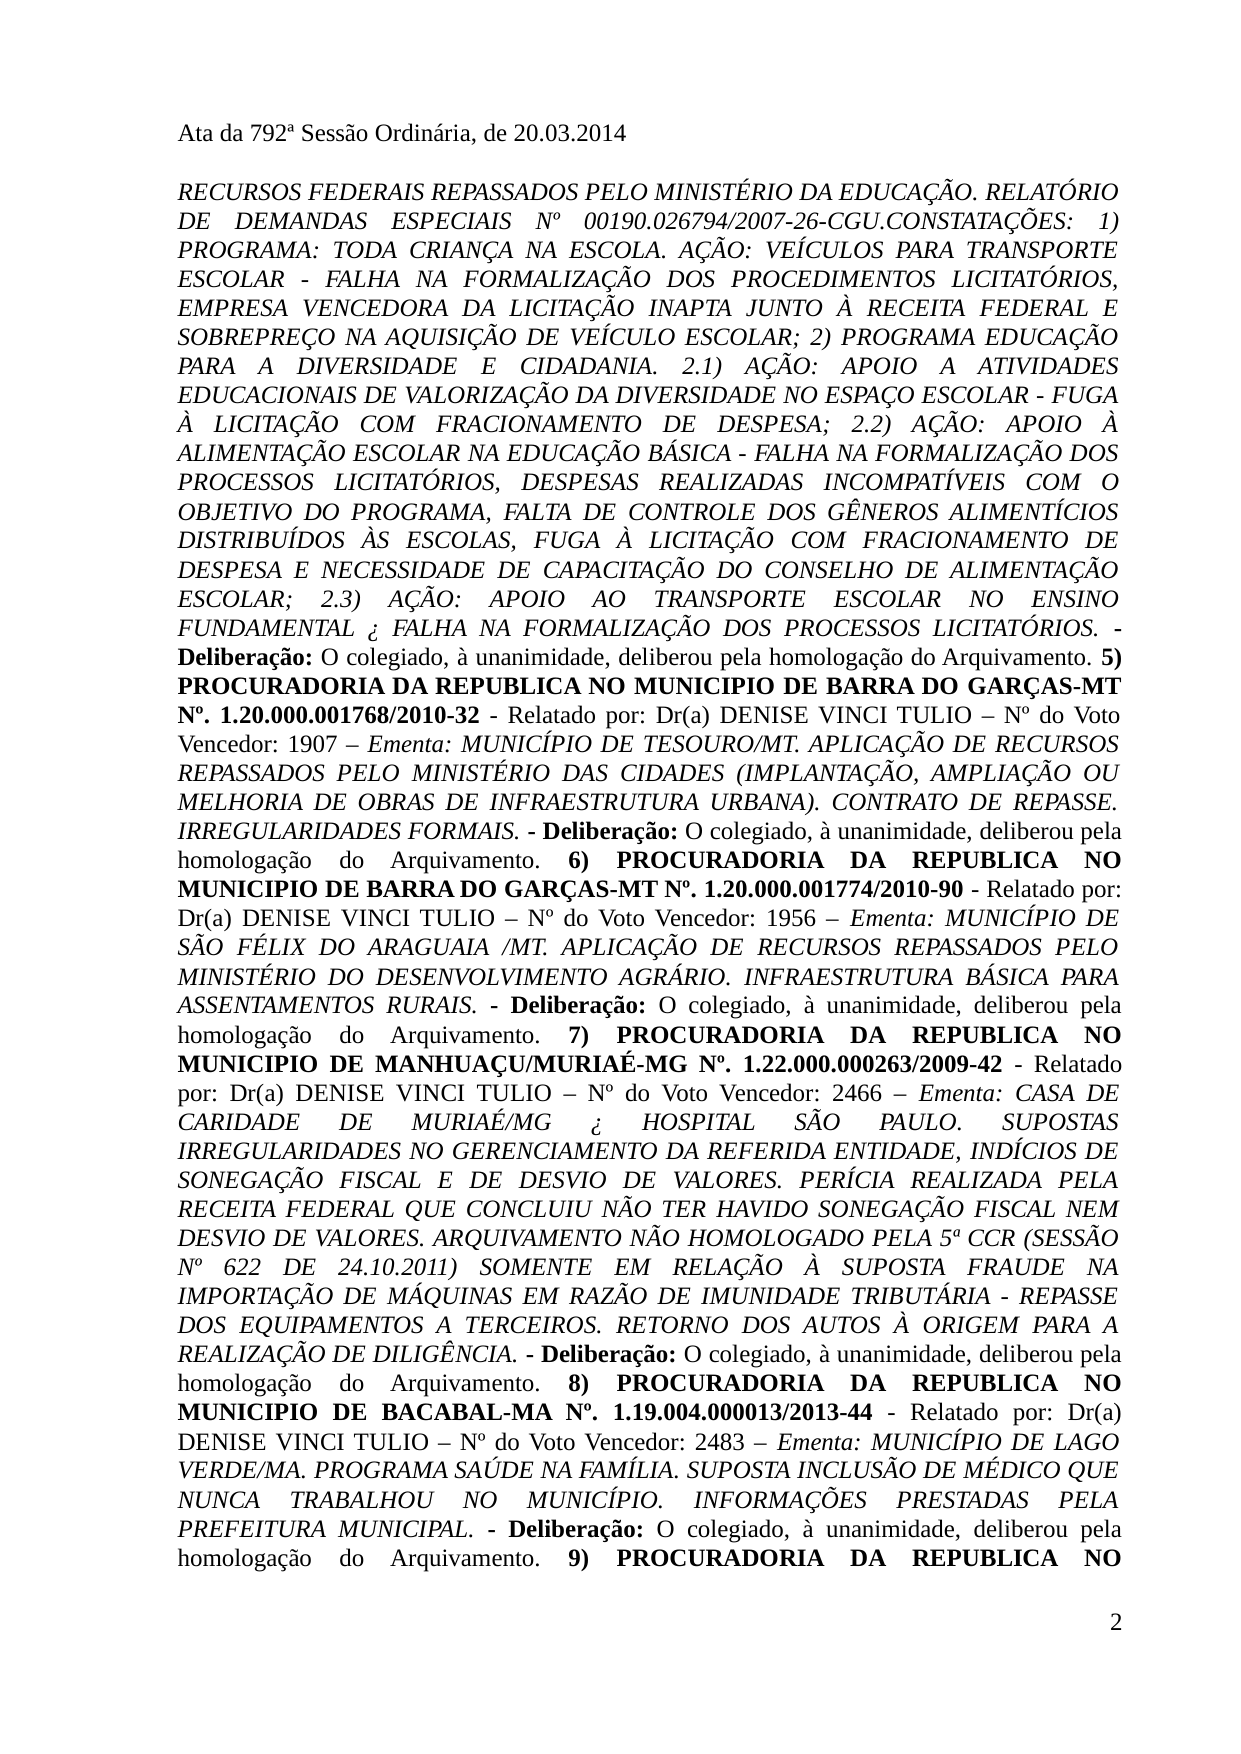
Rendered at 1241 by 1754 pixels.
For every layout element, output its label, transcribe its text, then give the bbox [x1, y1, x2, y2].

text RECURSOS FEDERAIS REPASSADOS PELO MINISTÉRIO DA EDUCAÇÃO. RELATÓRIO DE DEMANDAS ESPECIAIS Nº 00190.026794/2007-26-CGU.CONSTATAÇÕES: 1) PROGRAMA: TODA CRIANÇA NA ESCOLA. AÇÃO: VEÍCULOS PARA TRANSPORTE ESCOLAR - FALHA NA FORMALIZAÇÃO DOS PROCEDIMENTOS LICITATÓRIOS, EMPRESA VENCEDORA DA LICITAÇÃO INAPTA JUNTO À RECEITA FEDERAL E SOBREPREÇO NA AQUISIÇÃO DE VEÍCULO ESCOLAR; 2) PROGRAMA EDUCAÇÃO PARA A DIVERSIDADE E CIDADANIA. 2.1) AÇÃO: APOIO A ATIVIDADES EDUCACIONAIS DE VALORIZAÇÃO DA DIVERSIDADE NO ESPAÇO ESCOLAR - FUGA À LICITAÇÃO COM FRACIONAMENTO DE DESPESA; 2.2) AÇÃO: APOIO À ALIMENTAÇÃO ESCOLAR NA EDUCAÇÃO BÁSICA - FALHA NA FORMALIZAÇÃO DOS PROCESSOS LICITATÓRIOS, DESPESAS REALIZADAS INCOMPATÍVEIS COM O OBJETIVO DO PROGRAMA, FALTA DE CONTROLE DOS GÊNEROS ALIMENTÍCIOS DISTRIBUÍDOS ÀS ESCOLAS, FUGA À LICITAÇÃO COM FRACIONAMENTO DE DESPESA E NECESSIDADE DE CAPACITAÇÃO DO CONSELHO DE ALIMENTAÇÃO ESCOLAR; 2.3) AÇÃO: APOIO AO TRANSPORTE ESCOLAR NO ENSINO FUNDAMENTAL ¿ FALHA NA FORMALIZAÇÃO DOS PROCESSOS LICITATÓRIOS. - Deliberação: O colegiado, à unanimidade, deliberou pela homologação do Arquivamento. 5) PROCURADORIA DA REPUBLICA NO MUNICIPIO DE BARRA DO GARÇAS-MT Nº. 1.20.000.001768/2010-32 - Relatado por: Dr(a) DENISE VINCI TULIO – Nº do Voto Vencedor: 1907 – Ementa: MUNICÍPIO DE TESOURO/MT. APLICAÇÃO DE RECURSOS REPASSADOS PELO MINISTÉRIO DAS CIDADES (IMPLANTAÇÃO, AMPLIAÇÃO OU MELHORIA DE OBRAS DE INFRAESTRUTURA URBANA). CONTRATO DE REPASSE. IRREGULARIDADES FORMAIS. - Deliberação: O colegiado, à unanimidade, deliberou pela homologação do Arquivamento. 6) PROCURADORIA DA REPUBLICA NO MUNICIPIO DE BARRA DO GARÇAS-MT Nº. 1.20.000.001774/2010-90 - Relatado por: Dr(a) DENISE VINCI TULIO – Nº do Voto Vencedor: 1956 – Ementa: MUNICÍPIO DE SÃO FÉLIX DO ARAGUAIA /MT. APLICAÇÃO DE RECURSOS REPASSADOS PELO MINISTÉRIO DO DESENVOLVIMENTO AGRÁRIO. INFRAESTRUTURA BÁSICA PARA ASSENTAMENTOS RURAIS. - Deliberação: O colegiado, à unanimidade, deliberou pela homologação do Arquivamento. 7) PROCURADORIA DA REPUBLICA NO MUNICIPIO DE MANHUAÇU/MURIAÉ-MG Nº. 1.22.000.000263/2009-42 - Relatado por: Dr(a) DENISE VINCI TULIO – Nº do Voto Vencedor: 2466 – Ementa: CASA DE CARIDADE DE MURIAÉ/MG ¿ HOSPITAL SÃO PAULO. SUPOSTAS IRREGULARIDADES NO GERENCIAMENTO DA REFERIDA ENTIDADE, INDÍCIOS DE SONEGAÇÃO FISCAL E DE DESVIO DE VALORES. PERÍCIA REALIZADA PELA RECEITA FEDERAL QUE CONCLUIU NÃO TER HAVIDO SONEGAÇÃO FISCAL NEM DESVIO DE VALORES. ARQUIVAMENTO NÃO HOMOLOGADO PELA 5ª CCR (SESSÃO Nº 622 DE 24.10.2011) SOMENTE EM RELAÇÃO À SUPOSTA FRAUDE NA IMPORTAÇÃO DE MÁQUINAS EM RAZÃO DE IMUNIDADE TRIBUTÁRIA - REPASSE DOS EQUIPAMENTOS A TERCEIROS. RETORNO DOS AUTOS À ORIGEM PARA A REALIZAÇÃO DE DILIGÊNCIA. - Deliberação: O colegiado, à unanimidade, deliberou pela homologação do Arquivamento. 8) PROCURADORIA DA REPUBLICA NO MUNICIPIO DE BACABAL-MA Nº. 1.19.004.000013/2013-44 - Relatado por: Dr(a) DENISE VINCI TULIO – Nº do Voto Vencedor: 2483 – Ementa: MUNICÍPIO DE LAGO VERDE/MA. PROGRAMA SAÚDE NA FAMÍLIA. SUPOSTA INCLUSÃO DE MÉDICO QUE NUNCA TRABALHOU NO MUNICÍPIO. INFORMAÇÕES PRESTADAS PELA PREFEITURA MUNICIPAL. - Deliberação: O colegiado, à unanimidade, deliberou pela homologação do Arquivamento. 9) PROCURADORIA DA REPUBLICA NO [177, 177, 1122, 1572]
